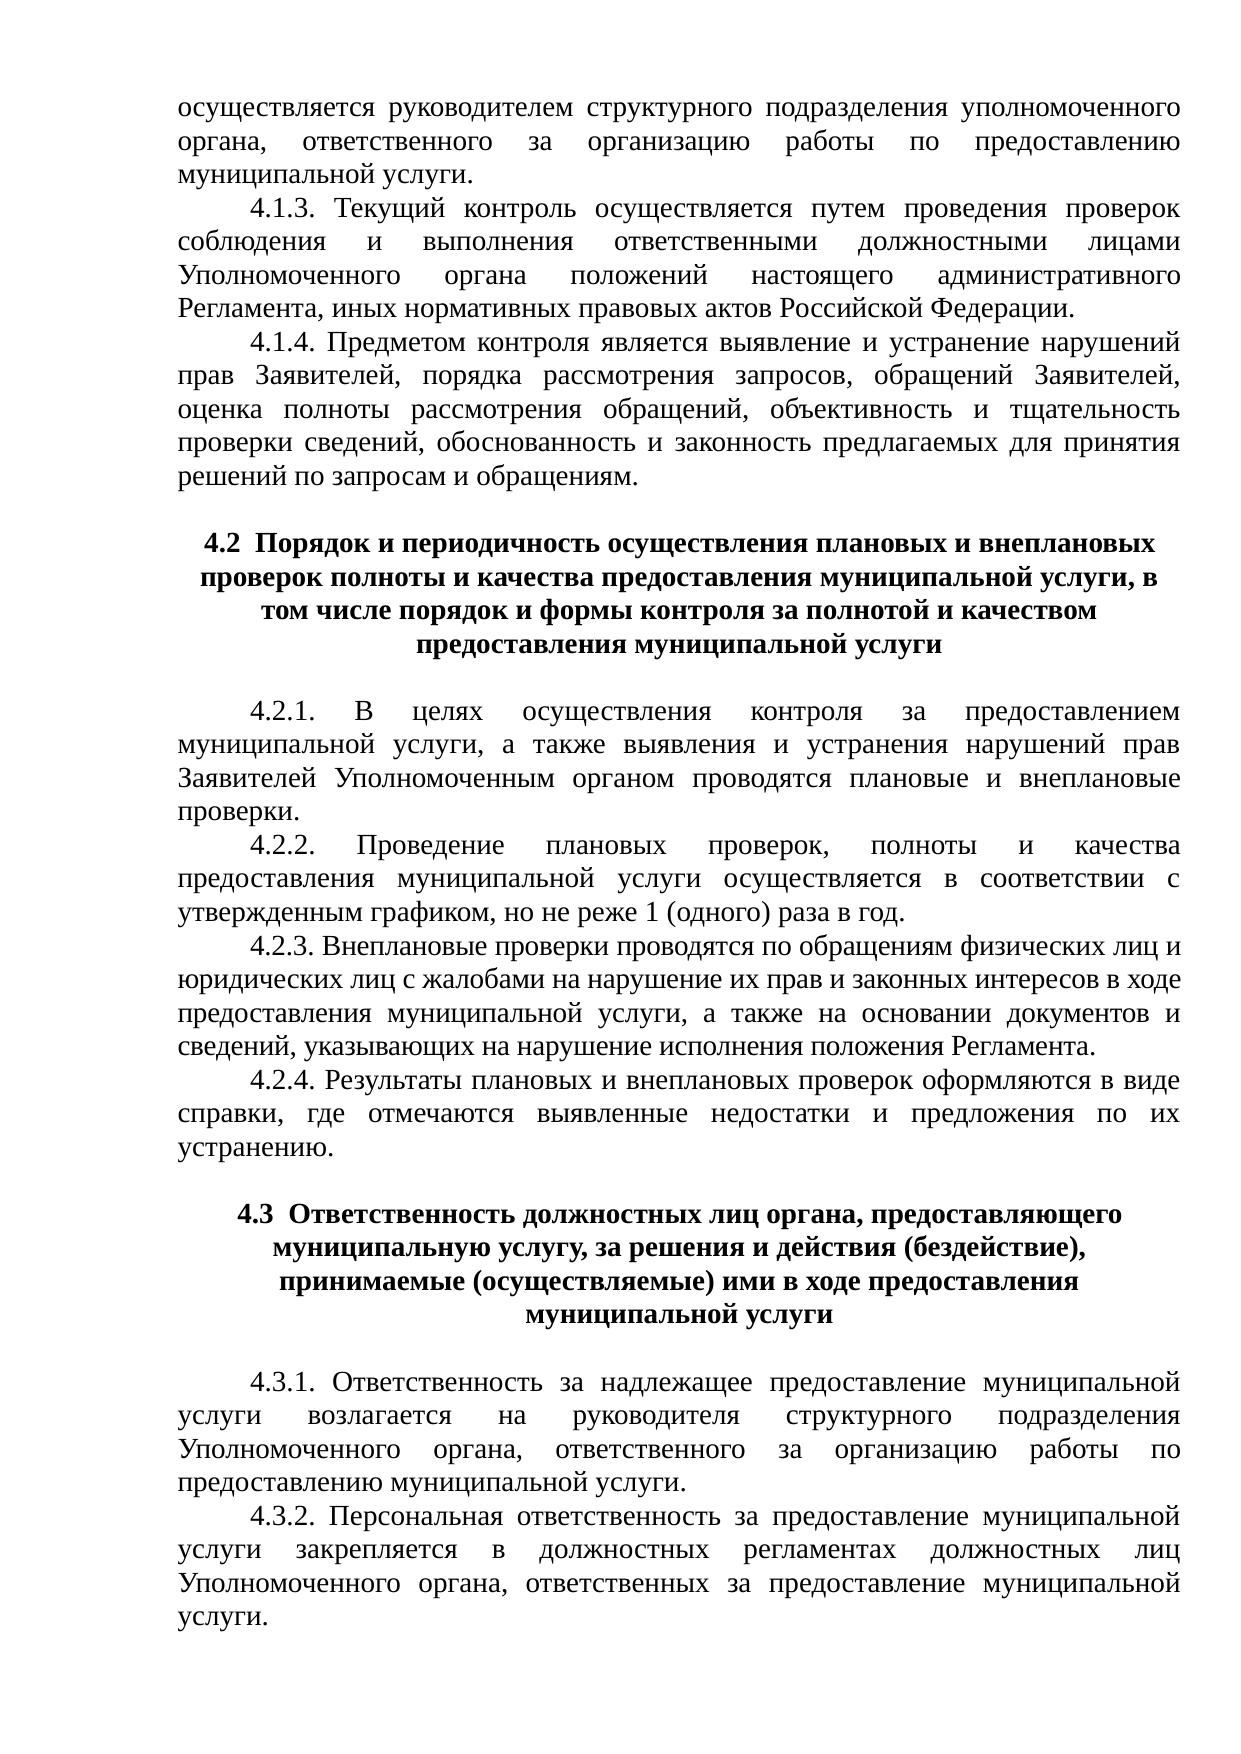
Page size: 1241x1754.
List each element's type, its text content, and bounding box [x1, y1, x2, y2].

text 4.1.3. Текущий контроль осуществляется путем проведения проверок соблюдения и выполнения ответственными должностными лицами Уполномоченного органа положений настоящего административного Регламента, иных нормативных правовых актов Российской Федерации. [177, 190, 1181, 324]
text 4.2 Порядок и периодичность осуществления плановых и внеплановых проверок полноты и качества предоставления муниципальной услуги, в том числе порядок и формы контроля за полнотой и качеством предоставления муниципальной услуги [177, 525, 1181, 659]
text 4.1.4. Предметом контроля является выявление и устранение нарушений прав Заявителей, порядка рассмотрения запросов, обращений Заявителей, оценка полноты рассмотрения обращений, объективность и тщательность проверки сведений, обоснованность и законность предлагаемых для принятия решений по запросам и обращениям. [177, 324, 1181, 492]
text 4.3 Ответственность должностных лиц органа, предоставляющего муниципальную услугу, за решения и действия (бездействие), принимаемые (осуществляемые) ими в ходе предоставления муниципальной услуги [177, 1196, 1181, 1330]
text 4.2.2. Проведение плановых проверок, полноты и качества предоставления муниципальной услуги осуществляется в соответствии с утвержденным графиком, но не реже 1 (одного) раза в год. [177, 827, 1181, 928]
text 4.3.1. Ответственность за надлежащее предоставление муниципальной услуги возлагается на руководителя структурного подразделения Уполномоченного органа, ответственного за организацию работы по предоставлению муниципальной услуги. [177, 1364, 1181, 1498]
text 4.2.4. Результаты плановых и внеплановых проверок оформляются в виде справки, где отмечаются выявленные недостатки и предложения по их устранению. [177, 1062, 1181, 1162]
text 4.3.2. Персональная ответственность за предоставление муниципальной услуги закрепляется в должностных регламентах должностных лиц Уполномоченного органа, ответственных за предоставление муниципальной услуги. [177, 1498, 1181, 1632]
text 4.2.3. Внеплановые проверки проводятся по обращениям физических лиц и юридических лиц с жалобами на нарушение их прав и законных интересов в ходе предоставления муниципальной услуги, а также на основании документов и сведений, указывающих на нарушение исполнения положения Регламента. [177, 928, 1181, 1062]
text 4.2.1. В целях осуществления контроля за предоставлением муниципальной услуги, а также выявления и устранения нарушений прав Заявителей Уполномоченным органом проводятся плановые и внеплановые проверки. [177, 693, 1181, 827]
text осуществляется руководителем структурного подразделения уполномоченного органа, ответственного за организацию работы по предоставлению муниципальной услуги. [177, 89, 1181, 190]
